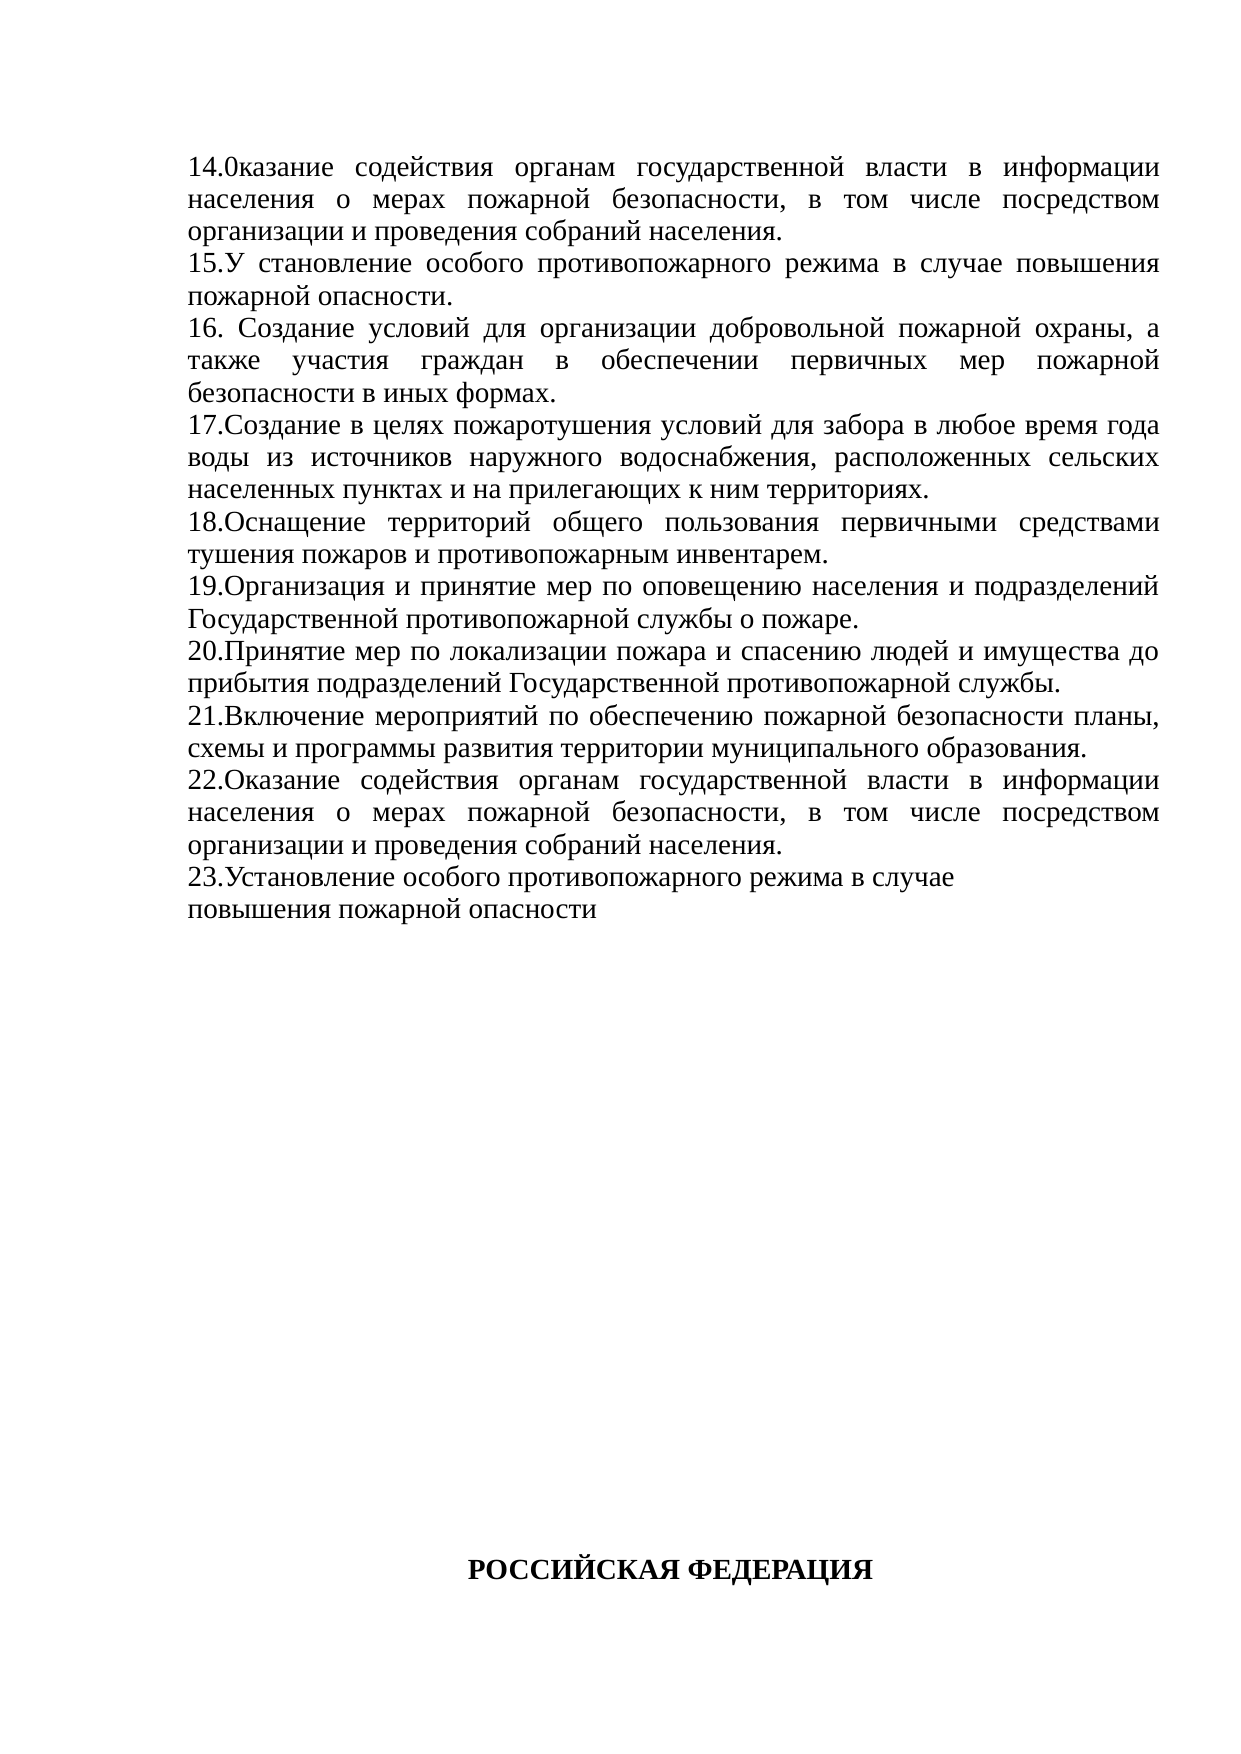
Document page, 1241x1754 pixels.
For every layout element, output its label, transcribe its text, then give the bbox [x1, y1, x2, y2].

text повышения пожарной опасности [187, 893, 1160, 925]
text 15.У становление особого противопожарного режима в случае повышения пожарной опасности. [187, 247, 1160, 311]
text 23.Установление особого противопожарного режима в случае [187, 860, 1160, 893]
text 19.Организация и принятие мер по оповещению населения и подразделений Государственной противопожарной службы о пожаре. [187, 570, 1160, 634]
text 18.Оснащение территорий общего пользования первичными средствами тушения пожаров и противопожарным инвентарем. [187, 505, 1160, 570]
text 22.Оказание содействия органам государственной власти в информации населения о мерах пожарной безопасности, в том числе посредством организации и проведения собраний населения. [187, 763, 1160, 860]
text 17.Создание в целях пожаротушения условий для забора в любое время года воды из источников наружного водоснабжения, расположенных сельских населенных пунктах и на прилегающих к ним территориях. [187, 408, 1160, 505]
text 20.Принятие мер по локализации пожара и спасению людей и имущества до прибытия подразделений Государственной противопожарной службы. [187, 634, 1160, 699]
text 14.0казание содействия органам государственной власти в информации населения о мерах пожарной безопасности, в том числе посредством организации и проведения собраний населения. [187, 150, 1160, 247]
text 16. Создание условий для организации добровольной пожарной охраны, а также участия граждан в обеспечении первичных мер пожарной безопасности в иных формах. [187, 311, 1160, 408]
text 21.Включение мероприятий по обеспечению пожарной безопасности планы, схемы и программы развития территории муниципального образования. [187, 699, 1160, 763]
text РОССИЙСКАЯ ФЕДЕРАЦИЯ [187, 1553, 1160, 1586]
